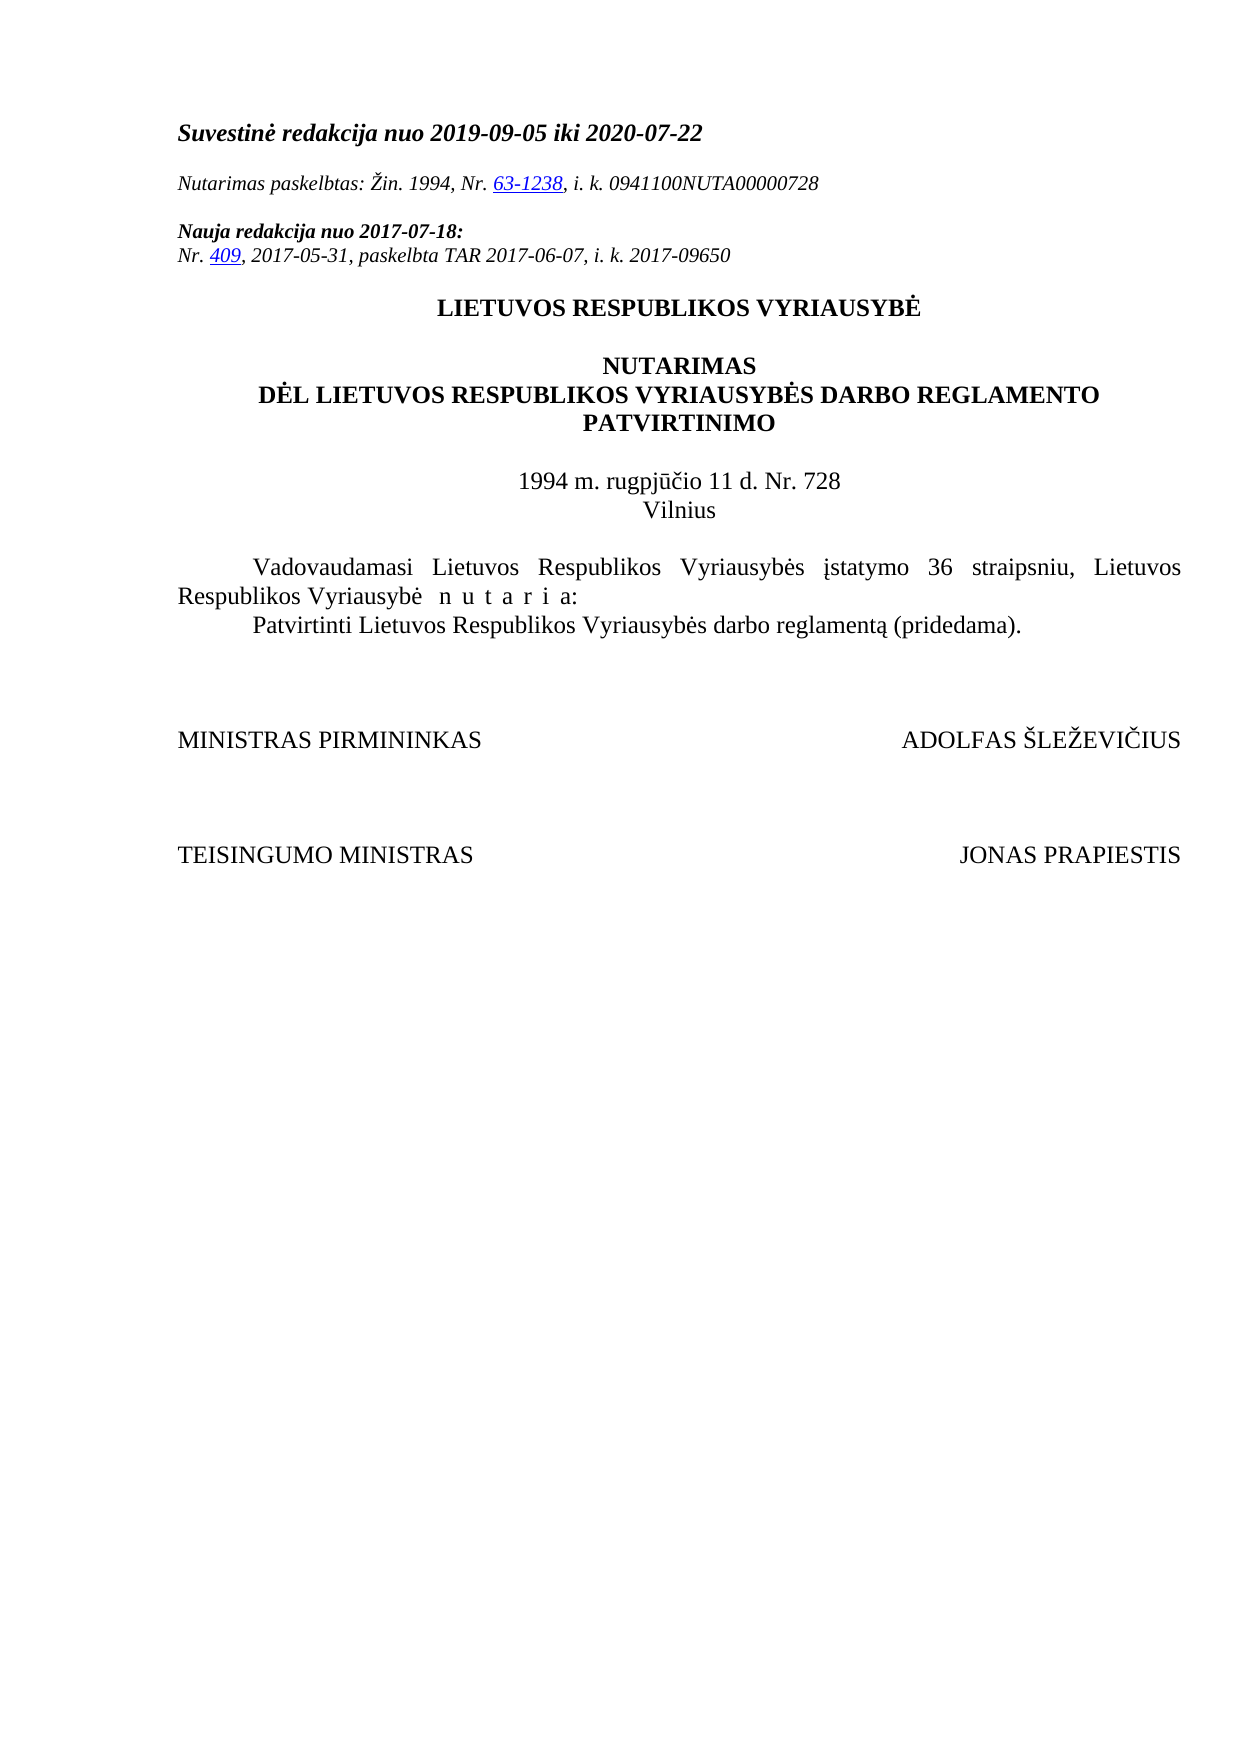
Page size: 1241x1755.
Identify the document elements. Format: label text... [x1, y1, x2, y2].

text MINISTRAS PIRMININKAS ADOLFAS ŠLEŽEVIČIUS [177, 725, 1181, 753]
text Dėl Lietuvos Respublikos Vyriausybės darbo reglamento patvirtinimo [177, 380, 1181, 437]
text TEISINGUMO MINISTRAS JONAS PRAPIESTIS [177, 840, 1181, 868]
text Nauja redakcija nuo 2017-07-18: [177, 219, 1181, 243]
text Nutarimas paskelbtas: Žin. 1994, Nr. 63-1238, i. k. 0941100NUTA00000728 [177, 171, 1181, 195]
text NUTARIMAS [177, 351, 1181, 380]
text Patvirtinti Lietuvos Respublikos Vyriausybės darbo reglamentą (pridedama). [177, 610, 1181, 638]
text Nr. 409, 2017-05-31, paskelbta TAR 2017-06-07, i. k. 2017-09650 [177, 243, 1181, 267]
text Suvestinė redakcija nuo 2019-09-05 iki 2020-07-22 [177, 118, 1181, 147]
text Vadovaudamasi Lietuvos Respublikos Vyriausybės įstatymo 36 straipsniu, Lietuvos Respublikos Vyriausybė nutaria: [177, 552, 1181, 610]
text Vilnius [177, 495, 1181, 523]
text Lietuvos Respublikos Vyriausybė [177, 293, 1181, 322]
text 1994 m. rugpjūčio 11 d. Nr. 728 [177, 466, 1181, 495]
